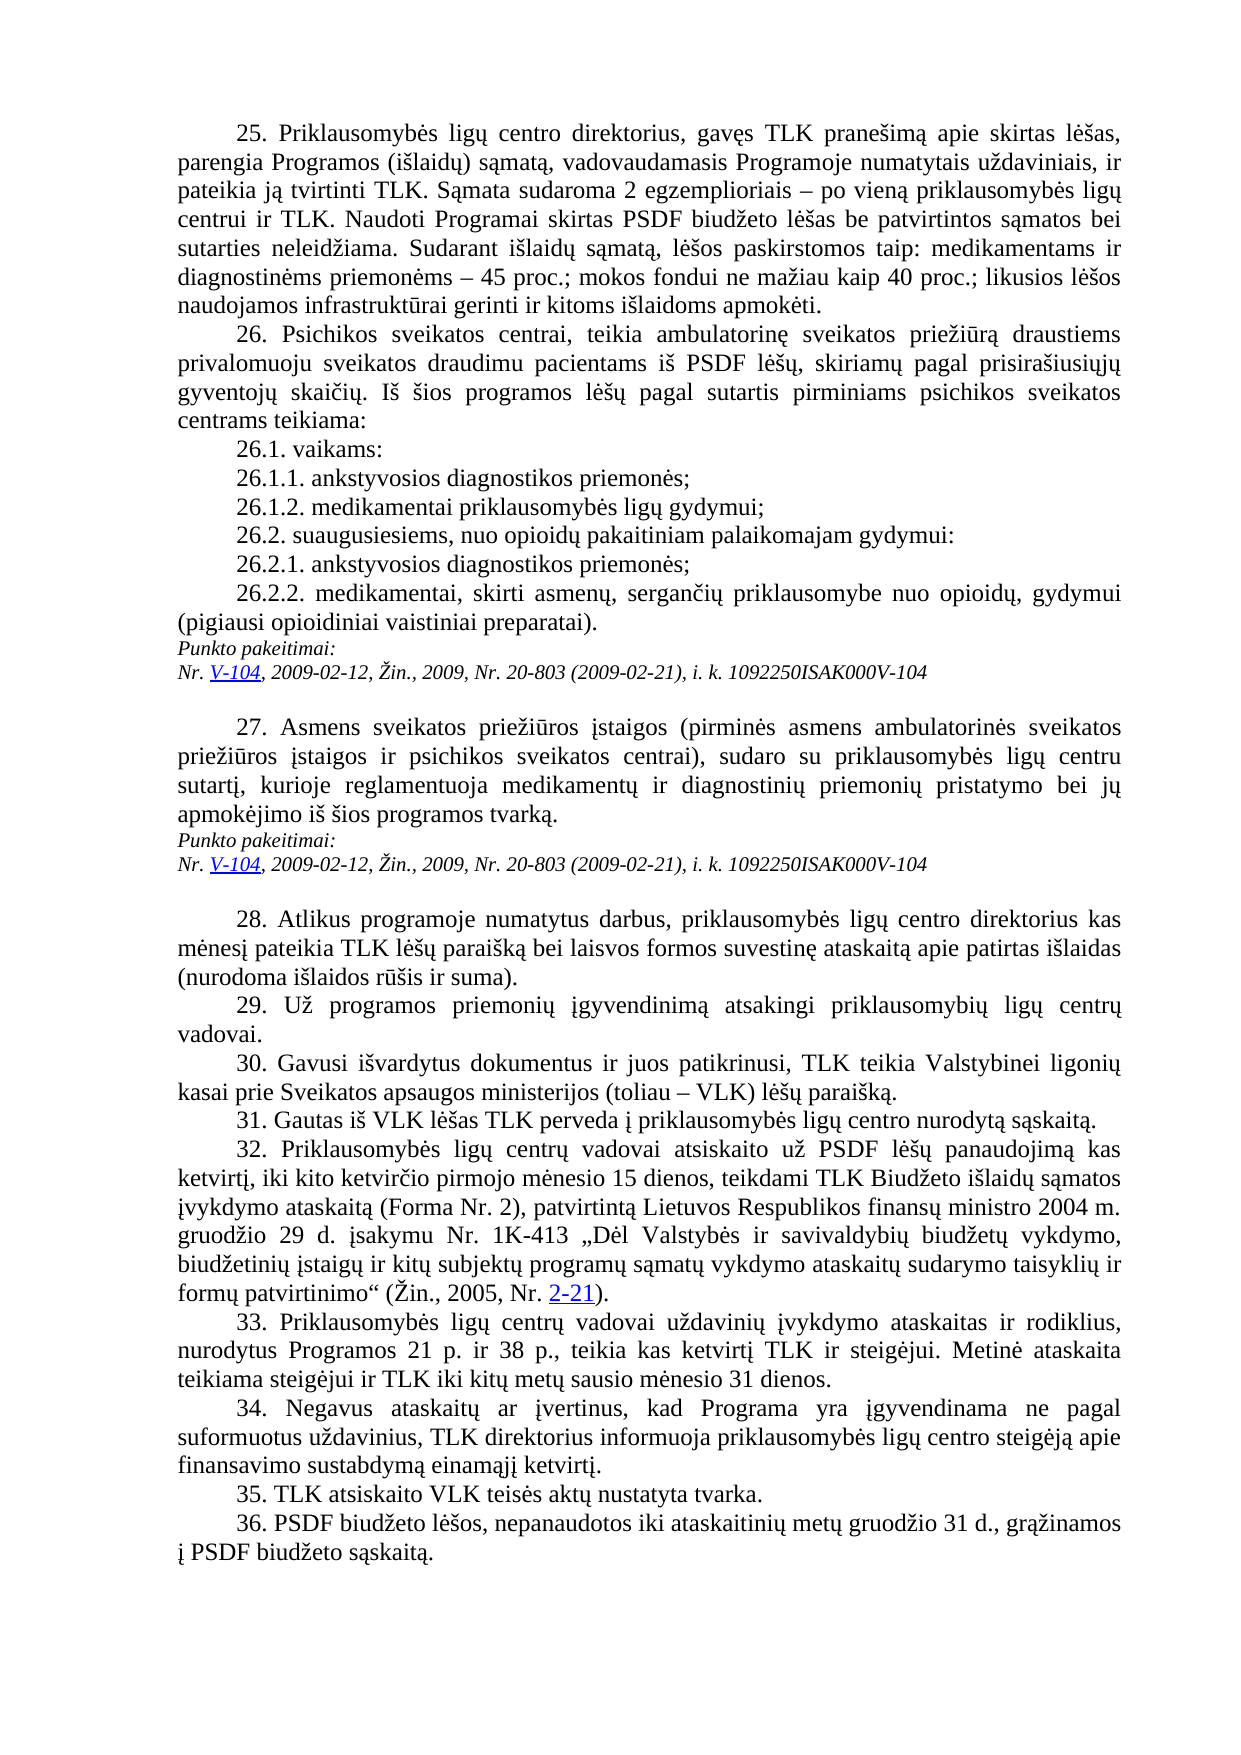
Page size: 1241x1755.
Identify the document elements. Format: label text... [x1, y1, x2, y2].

text 32. Priklausomybės ligų centrų vadovai atsiskaito už PSDF lėšų panaudojimą kas ketvirtį, iki kito ketvirčio pirmojo mėnesio 15 dienos, teikdami TLK Biudžeto išlaidų sąmatos įvykdymo ataskaitą (Forma Nr. 2), patvirtintą Lietuvos Respublikos finansų ministro 2004 m. gruodžio 29 d. įsakymu Nr. 1K-413 „Dėl Valstybės ir savivaldybių biudžetų vykdymo, biudžetinių įstaigų ir kitų subjektų programų sąmatų vykdymo ataskaitų sudarymo taisyklių ir formų patvirtinimo“ (Žin., 2005, Nr. 2-21). [177, 1134, 1122, 1307]
text Nr. V-104, 2009-02-12, Žin., 2009, Nr. 20-803 (2009-02-21), i. k. 1092250ISAK000V-104 [177, 660, 1122, 684]
text 29. Už programos priemonių įgyvendinimą atsakingi priklausomybių ligų centrų vadovai. [177, 991, 1122, 1048]
text 26.2. suaugusiesiems, nuo opioidų pakaitiniam palaikomajam gydymui: [177, 521, 1122, 549]
text 33. Priklausomybės ligų centrų vadovai uždavinių įvykdymo ataskaitas ir rodiklius, nurodytus Programos 21 p. ir 38 p., teikia kas ketvirtį TLK ir steigėjui. Metinė ataskaita teikiama steigėjui ir TLK iki kitų metų sausio mėnesio 31 dienos. [177, 1307, 1122, 1393]
text 25. Priklausomybės ligų centro direktorius, gavęs TLK pranešimą apie skirtas lėšas, parengia Programos (išlaidų) sąmatą, vadovaudamasis Programoje numatytais uždaviniais, ir pateikia ją tvirtinti TLK. Sąmata sudaroma 2 egzemplioriais – po vieną priklausomybės ligų centrui ir TLK. Naudoti Programai skirtas PSDF biudžeto lėšas be patvirtintos sąmatos bei sutarties neleidžiama. Sudarant išlaidų sąmatą, lėšos paskirstomos taip: medikamentams ir diagnostinėms priemonėms – 45 proc.; mokos fondui ne mažiau kaip 40 proc.; likusios lėšos naudojamos infrastruktūrai gerinti ir kitoms išlaidoms apmokėti. [177, 118, 1122, 319]
text 26.1.2. medikamentai priklausomybės ligų gydymui; [177, 492, 1122, 521]
text Punkto pakeitimai: [177, 827, 1122, 852]
text 26.2.1. ankstyvosios diagnostikos priemonės; [177, 549, 1122, 578]
text 27. Asmens sveikatos priežiūros įstaigos (pirminės asmens ambulatorinės sveikatos priežiūros įstaigos ir psichikos sveikatos centrai), sudaro su priklausomybės ligų centru sutartį, kurioje reglamentuoja medikamentų ir diagnostinių priemonių pristatymo bei jų apmokėjimo iš šios programos tvarką. [177, 712, 1122, 827]
text 28. Atlikus programoje numatytus darbus, priklausomybės ligų centro direktorius kas mėnesį pateikia TLK lėšų paraišką bei laisvos formos suvestinę ataskaitą apie patirtas išlaidas (nurodoma išlaidos rūšis ir suma). [177, 904, 1122, 991]
text Nr. V-104, 2009-02-12, Žin., 2009, Nr. 20-803 (2009-02-21), i. k. 1092250ISAK000V-104 [177, 852, 1122, 876]
text 31. Gautas iš VLK lėšas TLK perveda į priklausomybės ligų centro nurodytą sąskaitą. [177, 1106, 1122, 1134]
text 30. Gavusi išvardytus dokumentus ir juos patikrinusi, TLK teikia Valstybinei ligonių kasai prie Sveikatos apsaugos ministerijos (toliau – VLK) lėšų paraišką. [177, 1048, 1122, 1106]
text 26.1.1. ankstyvosios diagnostikos priemonės; [177, 463, 1122, 492]
text Punkto pakeitimai: [177, 636, 1122, 660]
text 35. TLK atsiskaito VLK teisės aktų nustatyta tvarka. [177, 1479, 1122, 1508]
text 36. PSDF biudžeto lėšos, nepanaudotos iki ataskaitinių metų gruodžio 31 d., grąžinamos į PSDF biudžeto sąskaitą. [177, 1508, 1122, 1566]
text 26.1. vaikams: [177, 434, 1122, 463]
text 34. Negavus ataskaitų ar įvertinus, kad Programa yra įgyvendinama ne pagal suformuotus uždavinius, TLK direktorius informuoja priklausomybės ligų centro steigėją apie finansavimo sustabdymą einamąjį ketvirtį. [177, 1393, 1122, 1479]
text 26. Psichikos sveikatos centrai, teikia ambulatorinę sveikatos priežiūrą draustiems privalomuoju sveikatos draudimu pacientams iš PSDF lėšų, skiriamų pagal prisirašiusiųjų gyventojų skaičių. Iš šios programos lėšų pagal sutartis pirminiams psichikos sveikatos centrams teikiama: [177, 319, 1122, 434]
text 26.2.2. medikamentai, skirti asmenų, sergančių priklausomybe nuo opioidų, gydymui (pigiausi opioidiniai vaistiniai preparatai). [177, 578, 1122, 636]
